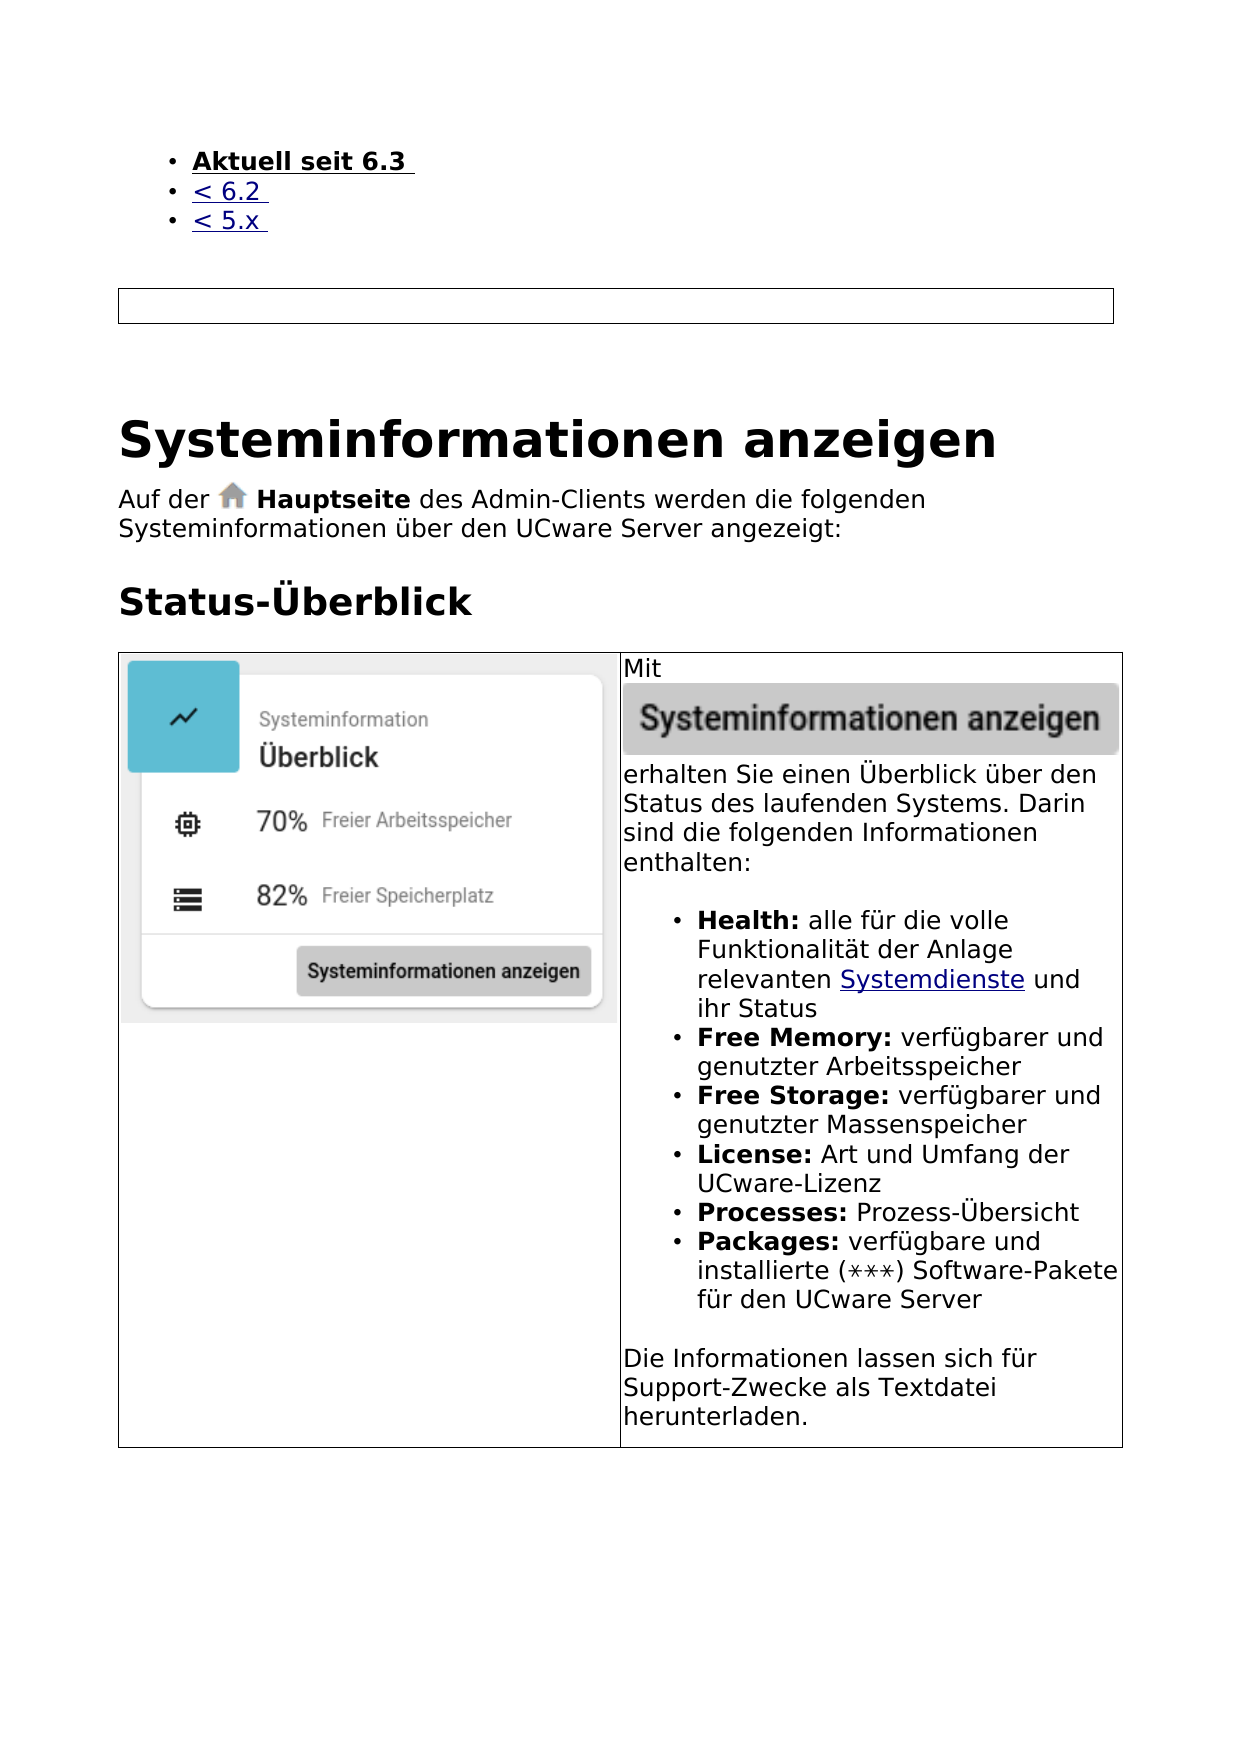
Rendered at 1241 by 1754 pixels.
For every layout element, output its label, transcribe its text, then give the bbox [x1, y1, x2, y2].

text Auf derHauptseite des Admin-Clients werden die folgenden Systeminformationen über den UCware Server angezeigt: [118, 482, 1122, 543]
subtitle Status-Überblick [118, 581, 1122, 624]
subtitle Systeminformationen anzeigen [118, 411, 1122, 469]
list < 5.x [177, 206, 1122, 235]
picture [121, 654, 618, 1023]
table_header Mit erhalten Sie einen Überblick über den Status des laufenden Systems. Darin sind die folgenden Informationen enthalten: Health: alle für die volle Funktionalität der Anlage relevanten Systemdienste und ihr Status Free Memory: verfügbarer und genutzter Arbeitsspeicher Free Storage: verfügbarer und genutzter Massenspeicher License: Art und Umfang der UCware-Lizenz Processes: Prozess-Übersicht Packages: verfügbare und installierte (⚹⚹⚹) Software-Pakete für den UCware Server Die Informationen lassen sich für Support-Zwecke als Textdatei herunterladen. [621, 653, 1122, 1447]
picture [622, 683, 1120, 755]
list Aktuell seit 6.3 [177, 148, 1122, 177]
picture [209, 481, 257, 509]
table_header [119, 653, 620, 1447]
table_header [119, 289, 1113, 323]
list < 6.2 [177, 177, 1122, 206]
